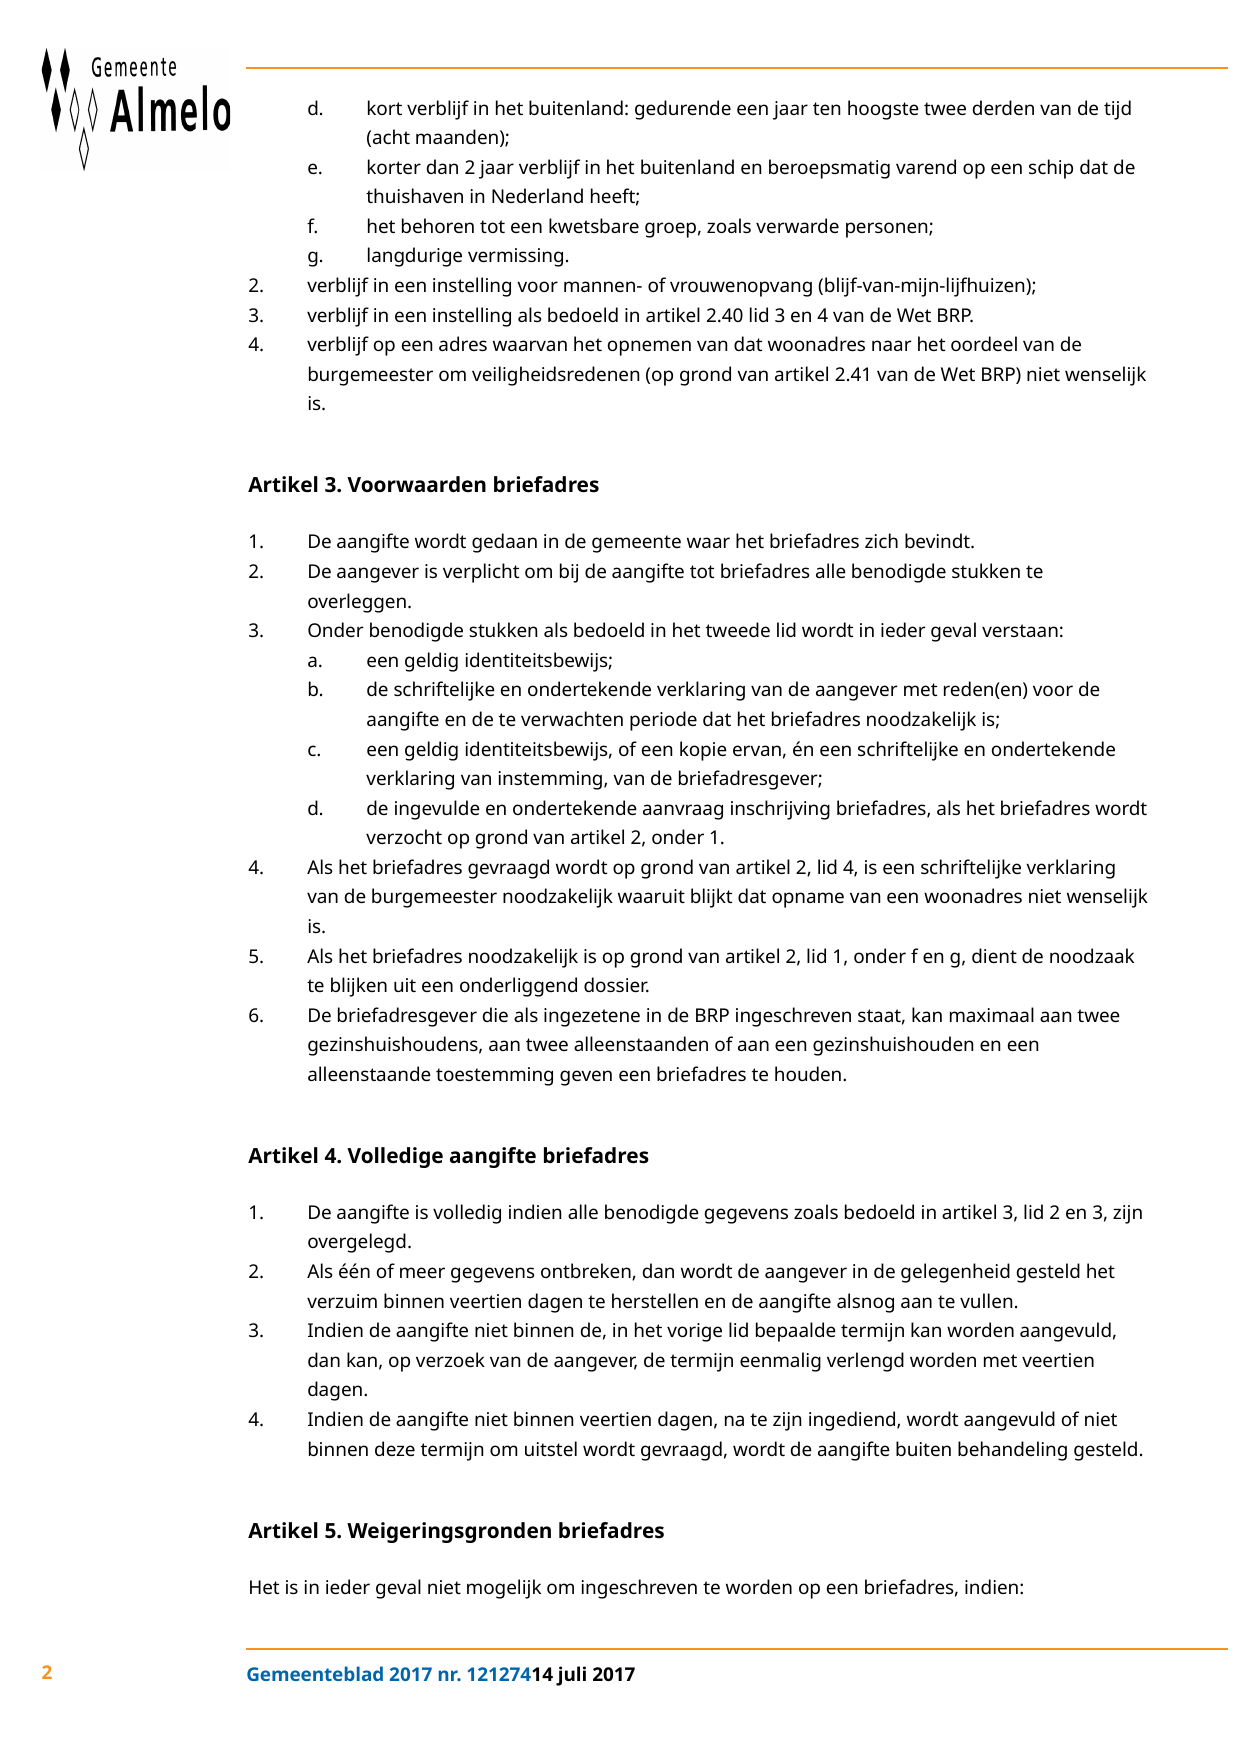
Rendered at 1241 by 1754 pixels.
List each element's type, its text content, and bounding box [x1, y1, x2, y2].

list verblijf in een instelling voor mannen- of vrouwenopvang (blijf-van-mijn-lijfhuizen); [248, 272, 1152, 298]
list verblijf in een instelling als bedoeld in artikel 2.40 lid 3 en 4 van de Wet BRP. [248, 302, 1152, 328]
text Artikel 5. Weigeringsgronden briefadres [248, 1516, 1152, 1544]
text Het is in ieder geval niet mogelijk om ingeschreven te worden op een briefadres, indien: [248, 1574, 1152, 1599]
list De aangifte wordt gedaan in de gemeente waar het briefadres zich bevindt. [248, 529, 1152, 554]
list langdurige vermissing. [307, 243, 1152, 268]
list een geldig identiteitsbewijs, of een kopie ervan, én een schriftelijke en ondertekende verklaring van instemming, van de briefadresgever; [307, 736, 1152, 791]
list Als één of meer gegevens ontbreken, dan wordt de aangever in de gelegenheid gesteld het verzuim binnen veertien dagen te herstellen en de aangifte alsnog aan te vullen. [248, 1258, 1152, 1314]
text Artikel 3. Voorwaarden briefadres [248, 471, 1152, 499]
list Onder benodigde stukken als bedoeld in het tweede lid wordt in ieder geval verstaan: [248, 617, 1152, 643]
list kort verblijf in het buitenland: gedurende een jaar ten hoogste twee derden van de tijd (acht maanden); [307, 95, 1152, 150]
list De briefadresgever die als ingezetene in de BRP ingeschreven staat, kan maximaal aan twee gezinshuishoudens, aan twee alleenstaanden of aan een gezinshuishouden en een alleenstaande toestemming geven een briefadres te houden. [248, 1002, 1152, 1087]
list Indien de aangifte niet binnen veertien dagen, na te zijn ingediend, wordt aangevuld of niet binnen deze termijn om uitstel wordt gevraagd, wordt de aangifte buiten behandeling gesteld. [248, 1406, 1152, 1462]
list het behoren tot een kwetsbare groep, zoals verwarde personen; [307, 213, 1152, 239]
list De aangifte is volledig indien alle benodigde gegevens zoals bedoeld in artikel 3, lid 2 en 3, zijn overgelegd. [248, 1199, 1152, 1254]
list Indien de aangifte niet binnen de, in het vorige lid bepaalde termijn kan worden aangevuld, dan kan, op verzoek van de aangever, de termijn eenmalig verlengd worden met veertien dagen. [248, 1317, 1152, 1402]
list Als het briefadres noodzakelijk is op grond van artikel 2, lid 1, onder f en g, dient de noodzaak te blijken uit een onderliggend dossier. [248, 943, 1152, 998]
list korter dan 2 jaar verblijf in het buitenland en beroepsmatig varend op een schip dat de thuishaven in Nederland heeft; [307, 154, 1152, 209]
list de ingevulde en ondertekende aanvraag inschrijving briefadres, als het briefadres wordt verzocht op grond van artikel 2, onder 1. [307, 795, 1152, 850]
list de schriftelijke en ondertekende verklaring van de aangever met reden(en) voor de aangifte en de te verwachten periode dat het briefadres noodzakelijk is; [307, 677, 1152, 732]
list De aangever is verplicht om bij de aangifte tot briefadres alle benodigde stukken te overleggen. [248, 558, 1152, 613]
list Als het briefadres gevraagd wordt op grond van artikel 2, lid 4, is een schriftelijke verklaring van de burgemeester noodzakelijk waaruit blijkt dat opname van een woonadres niet wenselijk is. [248, 854, 1152, 939]
list verblijf op een adres waarvan het opnemen van dat woonadres naar het oordeel van de burgemeester om veiligheidsredenen (op grond van artikel 2.41 van de Wet BRP) niet wenselijk is. [248, 331, 1152, 416]
picture [41, 47, 231, 172]
list een geldig identiteitsbewijs; [307, 647, 1152, 673]
text Artikel 4. Volledige aangifte briefadres [248, 1141, 1152, 1169]
